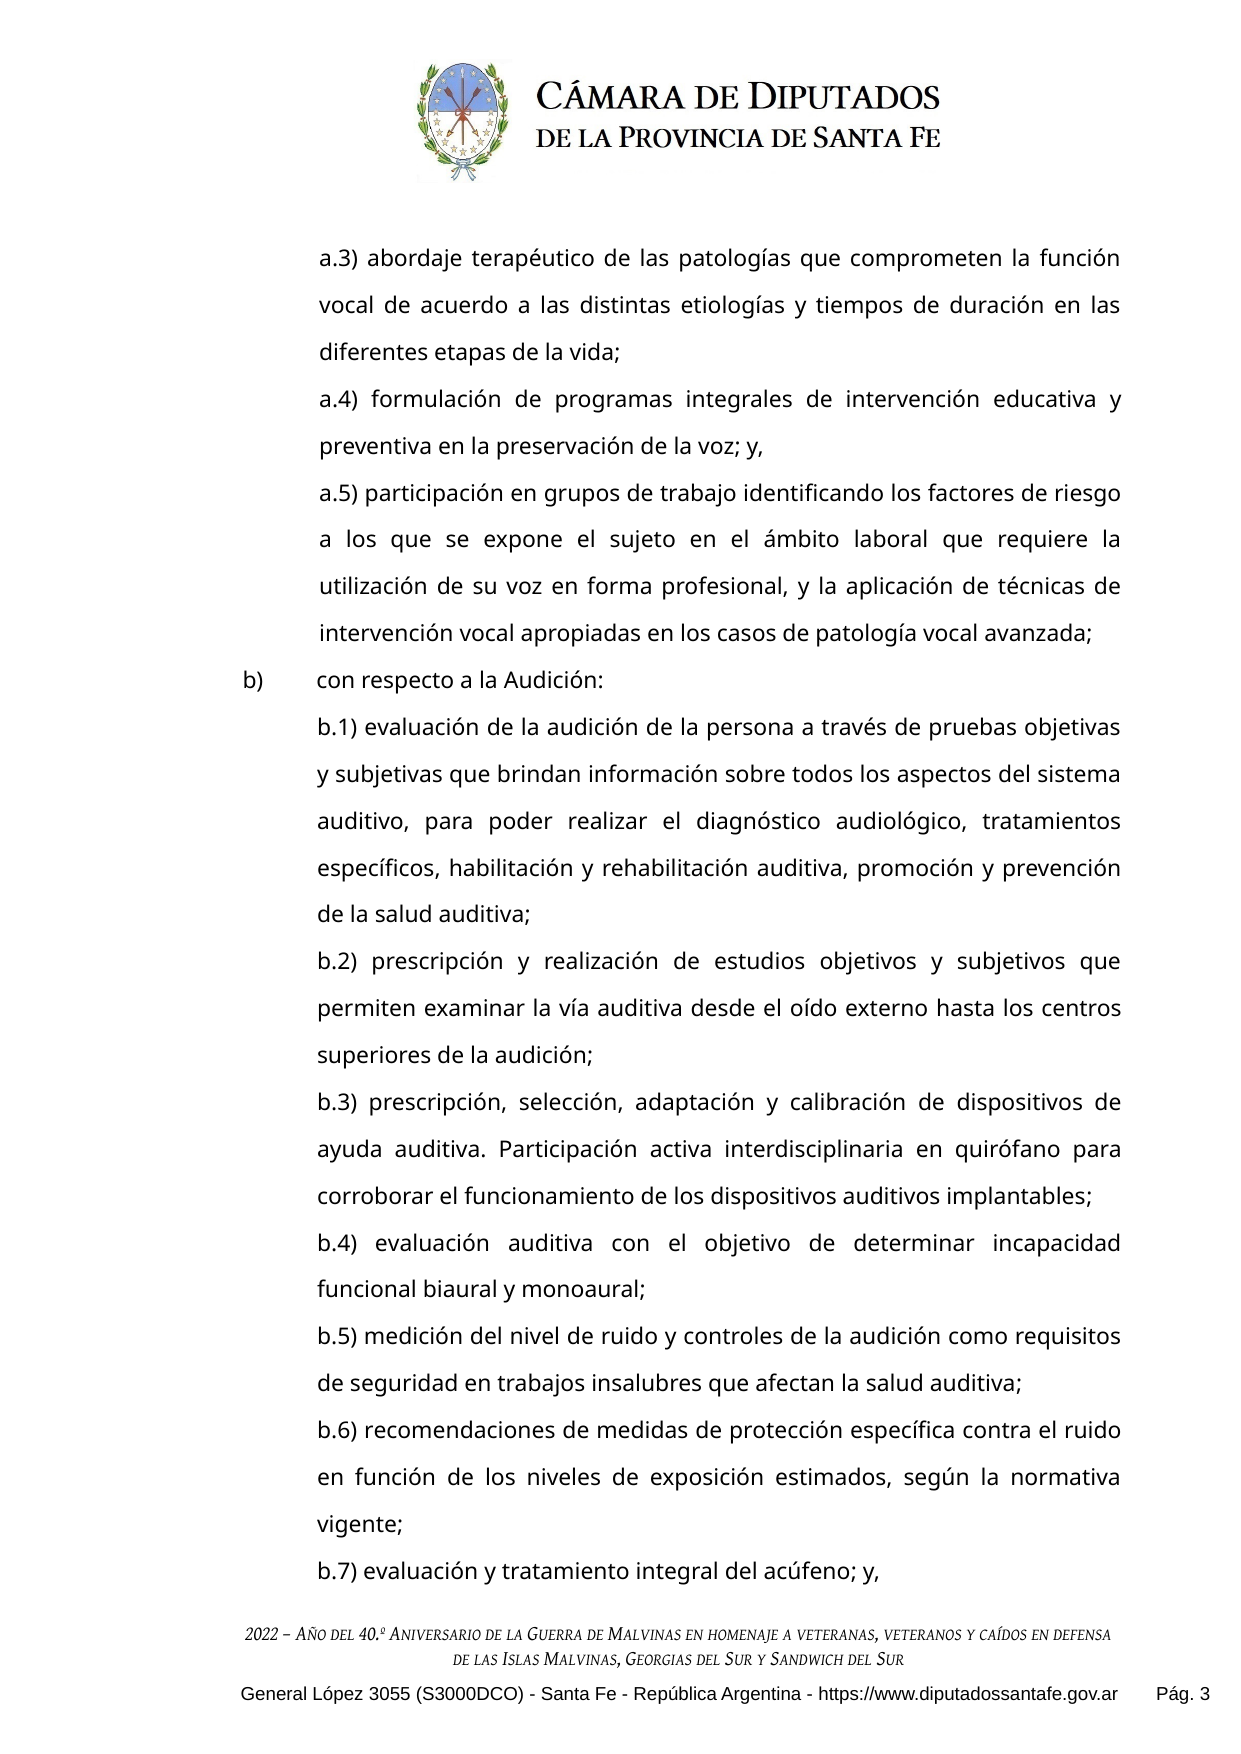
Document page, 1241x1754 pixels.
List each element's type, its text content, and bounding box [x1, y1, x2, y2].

list b.3) prescripción, selección, adaptación y calibración de dispositivos de ayuda auditiva. Participación activa interdisciplinaria en quirófano para corroborar el funcionamiento de los dispositivos auditivos implantables; [317, 1086, 1122, 1211]
list b.5) medición del nivel de ruido y controles de la audición como requisitos de seguridad en trabajos insalubres que afectan la salud auditiva; [317, 1320, 1122, 1398]
list b.6) recomendaciones de medidas de protección específica contra el ruido en función de los niveles de exposición estimados, según la normativa vigente; [317, 1414, 1122, 1539]
list a.5) participación en grupos de trabajo identificando los factores de riesgo a los que se expone el sujeto en el ámbito laboral que requiere la utilización de su voz en forma profesional, y la aplicación de técnicas de intervención vocal apropiadas en los casos de patología vocal avanzada; [272, 477, 1122, 648]
list b.1) evaluación de la audición de la persona a través de pruebas objetivas y subjetivas que brindan información sobre todos los aspectos del sistema auditivo, para poder realizar el diagnóstico audiológico, tratamientos específicos, habilitación y rehabilitación auditiva, promoción y prevención de la salud auditiva; [317, 711, 1122, 930]
picture [413, 59, 945, 183]
list b.2) prescripción y realización de estudios objetivos y subjetivos que permiten examinar la vía auditiva desde el oído externo hasta los centros superiores de la audición; [317, 945, 1122, 1070]
list b.4) evaluación auditiva con el objetivo de determinar incapacidad funcional biaural y monoaural; [317, 1227, 1122, 1305]
list b.7) evaluación y tratamiento integral del acúfeno; y, [317, 1555, 1122, 1586]
list con respecto a la Audición: [242, 664, 1122, 695]
list a.3) abordaje terapéutico de las patologías que comprometen la función vocal de acuerdo a las distintas etiologías y tiempos de duración en las diferentes etapas de la vida; [272, 242, 1122, 367]
list a.4) formulación de programas integrales de intervención educativa y preventiva en la preservación de la voz; y, [272, 383, 1122, 461]
